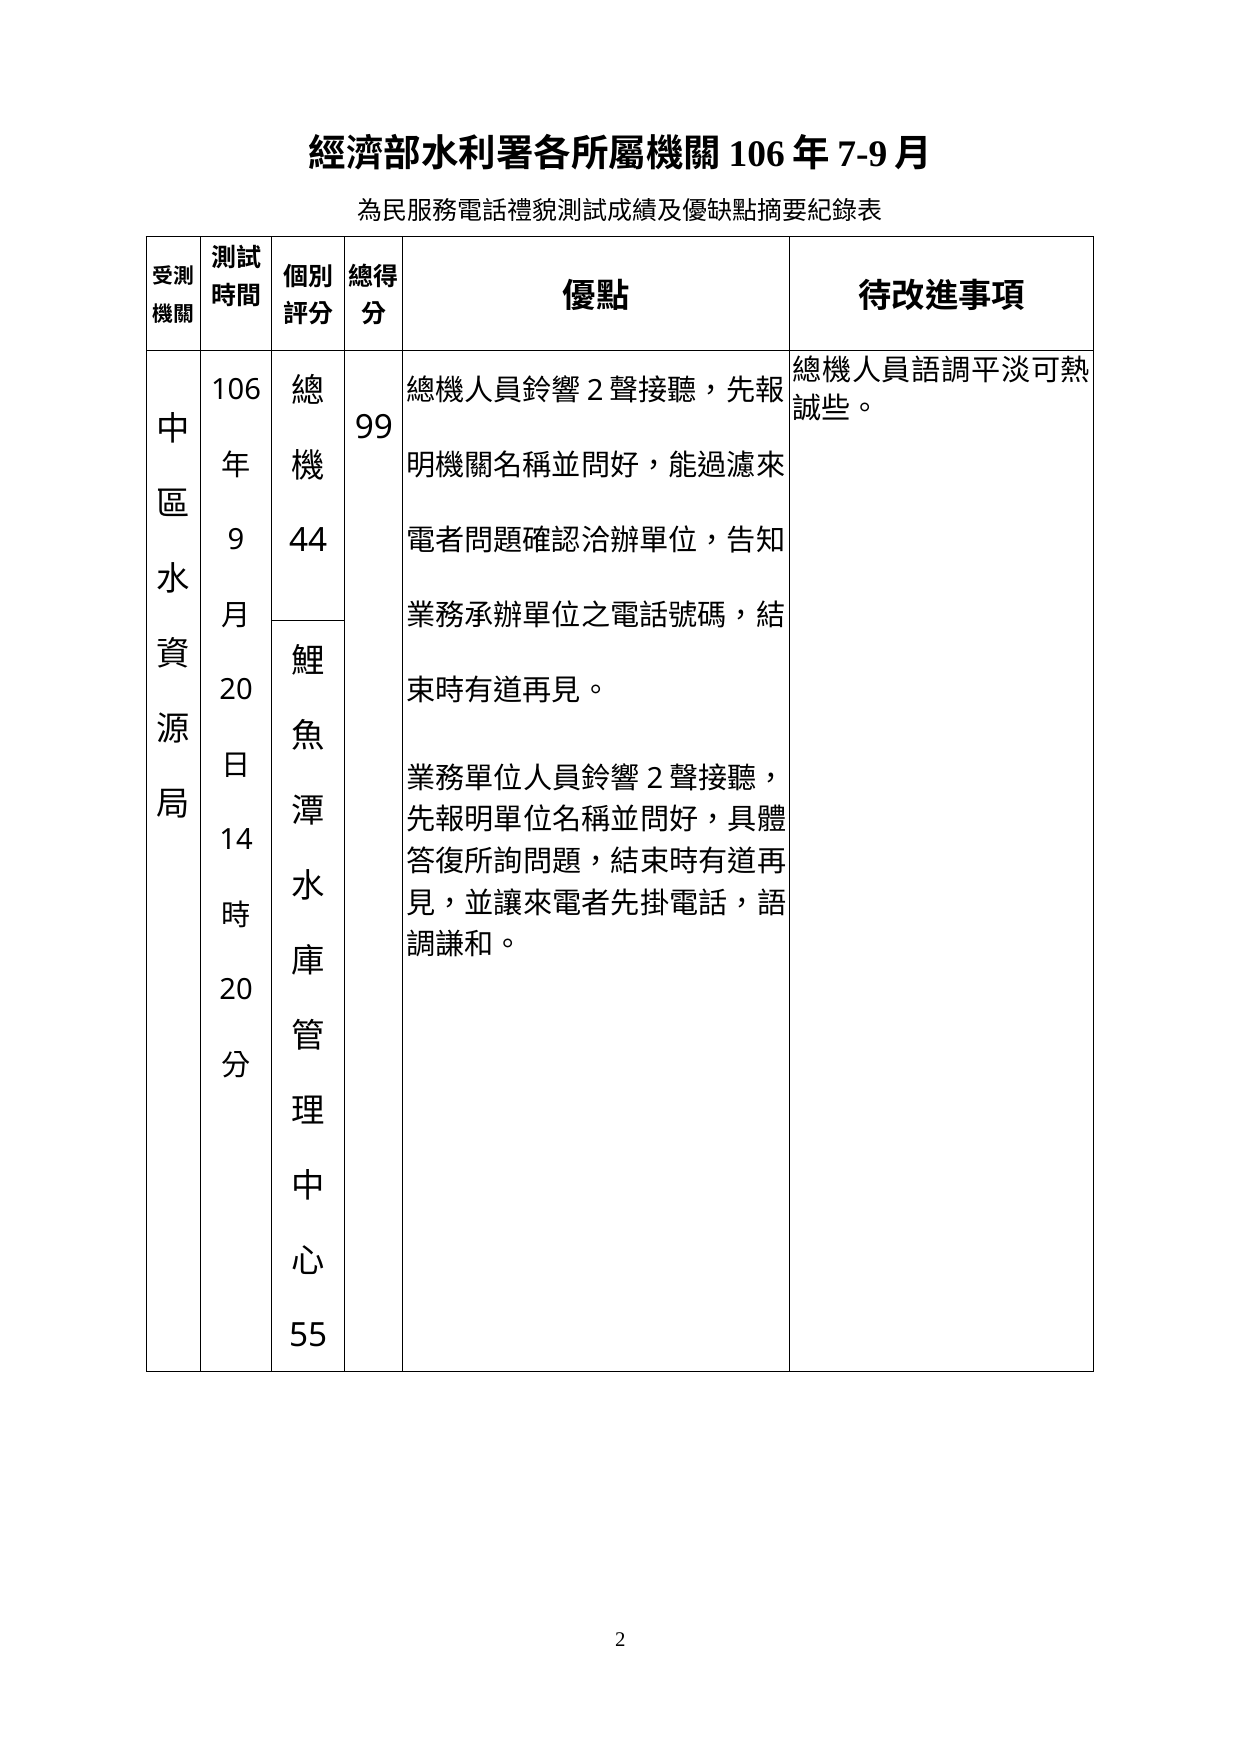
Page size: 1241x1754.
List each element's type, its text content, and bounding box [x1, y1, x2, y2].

text 為民服務電話禮貌測試成績及優缺點摘要紀錄表 [187, 191, 1053, 227]
table_cell 總 機 44 [272, 351, 344, 620]
table_header 總得分 [345, 237, 402, 349]
table_header 個別評分 [272, 237, 344, 349]
table_cell 106 年 9 月 20 日 14 時 20 分 [201, 351, 271, 1371]
text 經濟部水利署各所屬機關106年7-9月 [187, 123, 1053, 177]
table_cell 中區水資源局 [147, 351, 200, 1371]
table_header 優點 [403, 237, 789, 349]
table_cell 鯉 魚 潭 水 庫 管 理 中 心 55 [272, 621, 344, 1371]
table_header 受測機關 [147, 237, 200, 349]
table_header 待改進事項 [790, 237, 1093, 349]
table_cell 總機人員鈴響2聲接聽，先報明機關名稱並問好，能過濾來電者問題確認洽辦單位，告知業務承辦單位之電話號碼，結束時有道再見。 業務單位人員鈴響2聲接聽，先報明單位名稱並問好，具體答復所詢問題，結束時有道再見，並讓來電者先掛電話，語調謙和。 [403, 351, 789, 1371]
table_cell 總機人員語調平淡可熱誠些。 [790, 351, 1093, 1371]
table_header 測試 時間 [201, 237, 271, 349]
table_cell 99 [345, 351, 402, 1371]
